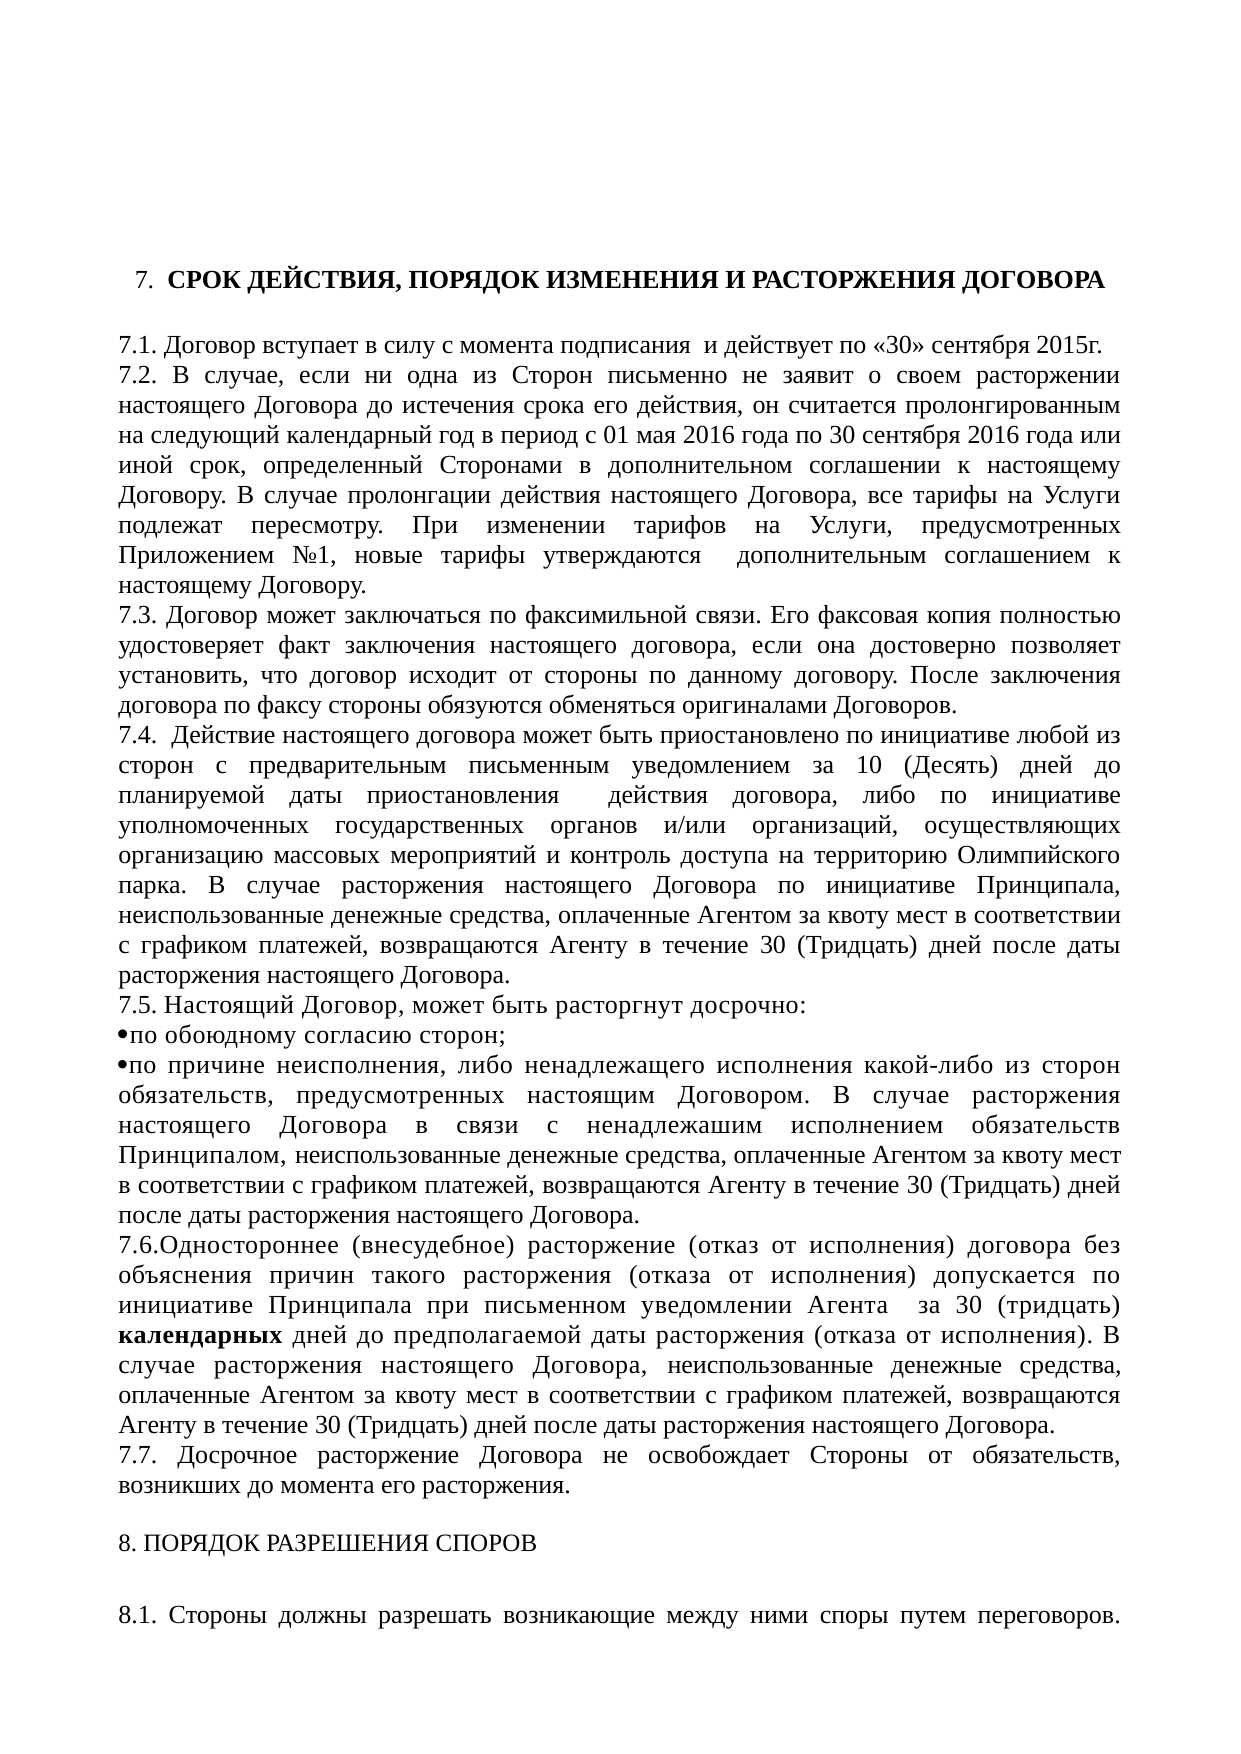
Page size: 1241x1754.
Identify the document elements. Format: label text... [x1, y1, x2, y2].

text 7.7. Досрочное расторжение Договора не освобождает Стороны от обязательств, возникших до момента его расторжения. [118, 1439, 1122, 1499]
text 8.1. Стороны должны разрешать возникающие между ними споры путем переговоров. [118, 1599, 1122, 1629]
text 7.3. Договор может заключаться по факсимильной связи. Его факсовая копия полностью удостоверяет факт заключения настоящего договора, если она достоверно позволяет установить, что договор исходит от стороны по данному договору. После заключения договора по факсу стороны обязуются обменяться оригиналами Договоров. [118, 599, 1122, 719]
text 7.2. В случае, если ни одна из Сторон письменно не заявит о своем расторжении настоящего Договора до истечения срока его действия, он считается пролонгированным на следующий календарный год в период с 01 мая 2016 года по 30 сентября 2016 года или иной срок, определенный Сторонами в дополнительном соглашении к настоящему Договору. В случае пролонгации действия настоящего Договора, все тарифы на Услуги подлежат пересмотру. При изменении тарифов на Услуги, предусмотренных Приложением №1, новые тарифы утверждаются дополнительным соглашением к настоящему Договору. [118, 359, 1122, 599]
text 7.1. Договор вступает в силу с момента подписания и действует по «30» сентября 2015г. [118, 329, 1122, 359]
text 7.4. Действие настоящего договора может быть приостановлено по инициативе любой из сторон с предварительным письменным уведомлением за 10 (Десять) дней до планируемой даты приостановления действия договора, либо по инициативе уполномоченных государственных органов и/или организаций, осуществляющих организацию массовых мероприятий и контроль доступа на территорию Олимпийского парка. В случае расторжения настоящего Договора по инициативе Принципала, неиспользованные денежные средства, оплаченные Агентом за квоту мест в соответствии с графиком платежей, возвращаются Агенту в течение 30 (Тридцать) дней после даты расторжения настоящего Договора. [118, 719, 1122, 989]
text 7. СРОК ДЕЙСТВИЯ, ПОРЯДОК ИЗМЕНЕНИЯ И РАСТОРЖЕНИЯ ДОГОВОРА [118, 264, 1122, 294]
text 8. ПОРЯДОК РАЗРЕШЕНИЯ СПОРОВ [118, 1528, 1122, 1557]
text 7.6.Одностороннее (внесудебное) расторжение (отказ от исполнения) договора без объяснения причин такого расторжения (отказа от исполнения) допускается по инициативе Принципала при письменном уведомлении Агента за 30 (тридцать) календарных дней до предполагаемой даты расторжения (отказа от исполнения). В случае расторжения настоящего Договора, неиспользованные денежные средства, оплаченные Агентом за квоту мест в соответствии с графиком платежей, возвращаются Агенту в течение 30 (Тридцать) дней после даты расторжения настоящего Договора. [118, 1229, 1122, 1439]
list по обоюдному согласию сторон; [118, 1019, 1122, 1049]
list по причине неисполнения, либо ненадлежащего исполнения какой-либо из сторон обязательств, предусмотренных настоящим Договором. В случае расторжения настоящего Договора в связи с ненадлежашим исполнением обязательств Принципалом, неиспользованные денежные средства, оплаченные Агентом за квоту мест в соответствии с графиком платежей, возвращаются Агенту в течение 30 (Тридцать) дней после даты расторжения настоящего Договора. [118, 1049, 1122, 1229]
text 7.5. Настоящий Договор, может быть расторгнут досрочно: [118, 989, 1122, 1019]
